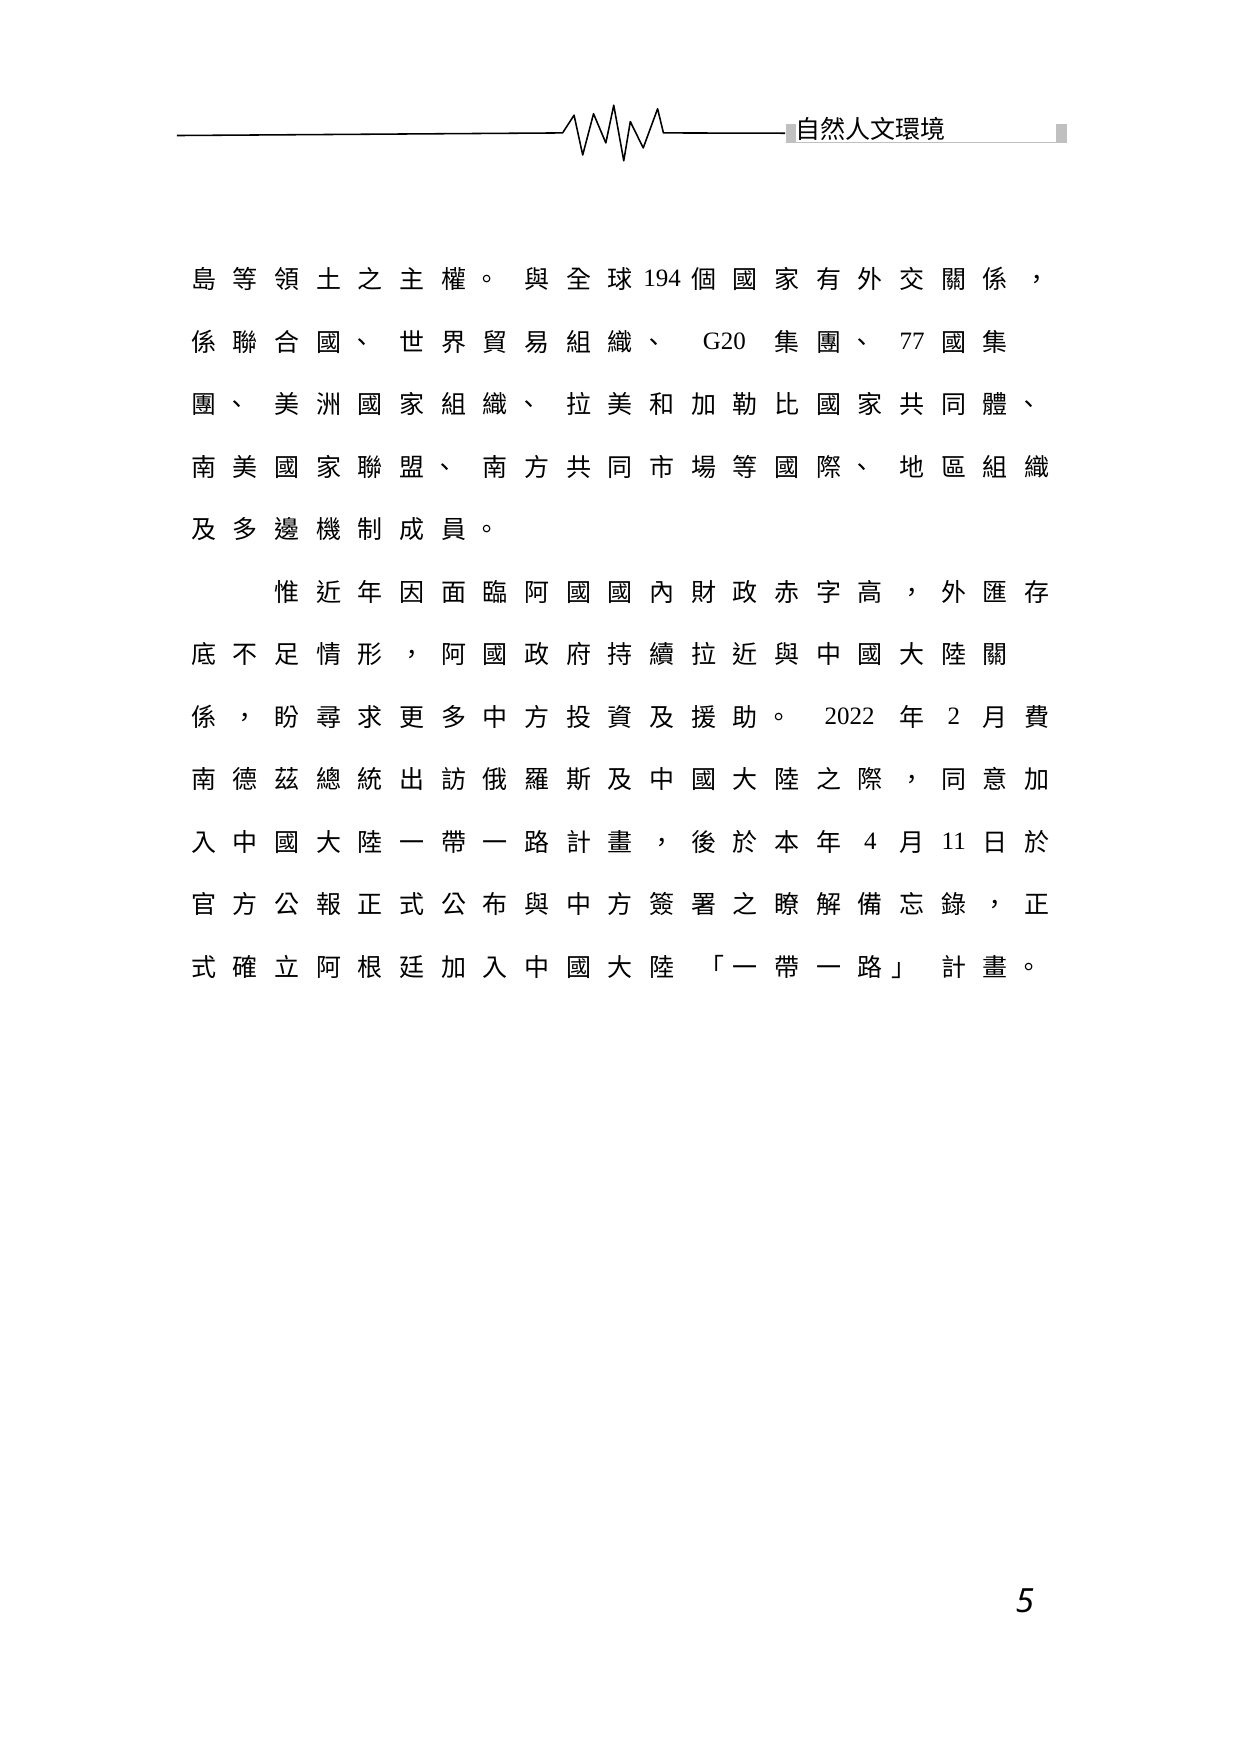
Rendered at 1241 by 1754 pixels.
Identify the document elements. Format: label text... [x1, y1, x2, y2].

text 惟近年因面臨阿國國內財政赤字高，外匯存底不足情形，阿國政府持續拉近與中國大陸關係，盼尋求更多中方投資及援助。2022年2月費南德茲總統出訪俄羅斯及中國大陸之際，同意加入中國大陸一帶一路計畫，後於本年4月11日於官方公報正式公布與中方簽署之瞭解備忘錄，正式確立阿根廷加入中國大陸「一帶一路」計畫。 [183, 549, 1058, 986]
text 島等領土之主權。與全球194個國家有外交關係，係聯合國、世界貿易組織、G20集團、77國集團、美洲國家組織、拉美和加勒比國家共同體、南美國家聯盟、南方共同市場等國際、地區組織及多邊機制成員。 [183, 236, 1058, 549]
